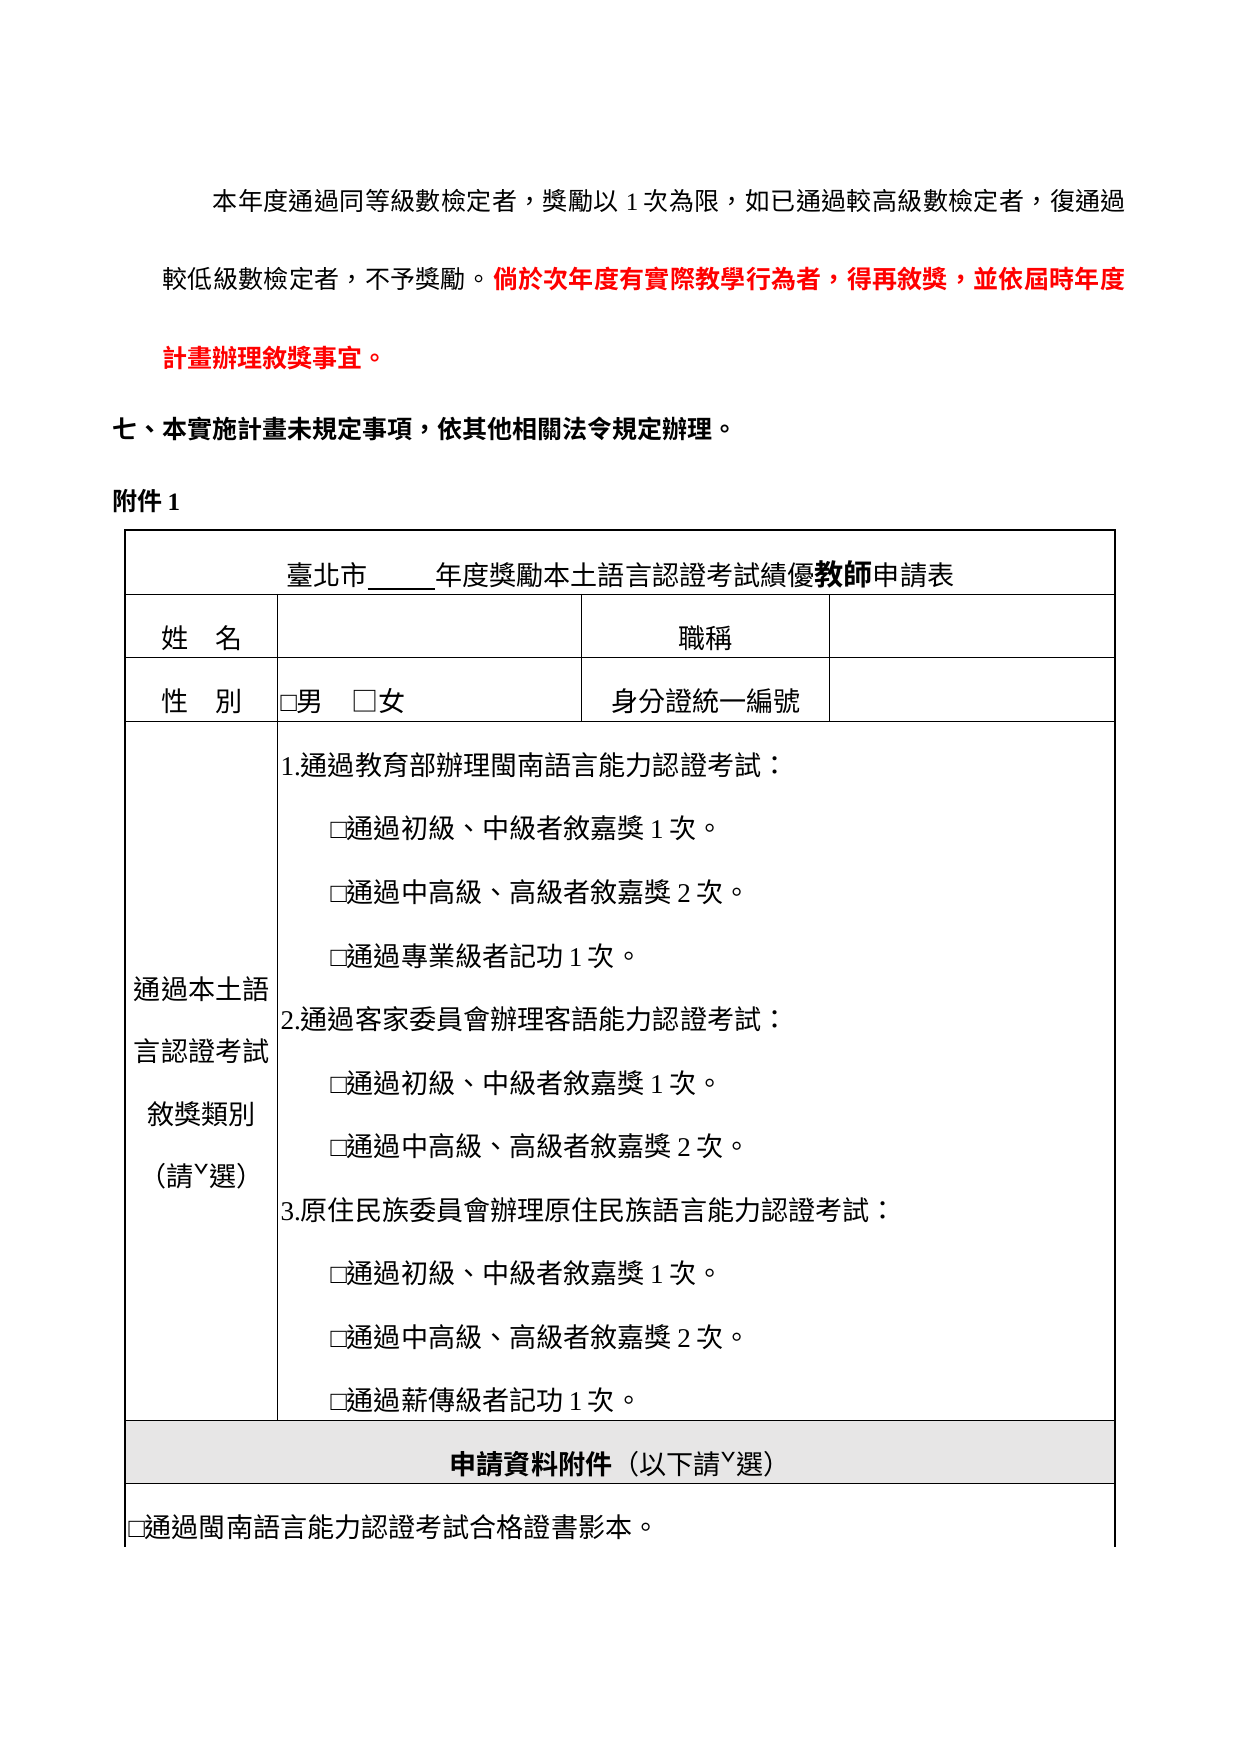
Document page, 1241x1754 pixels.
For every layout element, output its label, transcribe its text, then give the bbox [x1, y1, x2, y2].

table_cell 1.通過教育部辦理閩南語言能力認證考試： [278, 722, 1114, 784]
table_cell 姓 名 [126, 595, 277, 657]
table_cell [830, 658, 1114, 721]
table_cell 職稱 [582, 595, 829, 657]
table_cell □通過中高級、高級者敘嘉獎2次。 [278, 1102, 1114, 1166]
table_cell □通過初級、中級者敘嘉獎1次。 [278, 1039, 1114, 1102]
table_cell □通過閩南語言能力認證考試合格證書影本。 [126, 1484, 1114, 1547]
table_cell □通過薪傳級者記功1次。 [278, 1356, 1114, 1420]
table_cell [830, 595, 1114, 657]
text 七、本實施計畫未規定事項，依其他相關法令規定辦理。 [112, 386, 1128, 448]
table_cell [278, 595, 581, 657]
table_cell 3.原住民族委員會辦理原住民族語言能力認證考試： [278, 1166, 1114, 1229]
table_cell □通過專業級者記功1次。 [278, 911, 1114, 975]
table_cell 通過本土語言認證考試敘獎類別（請ˇ選） [126, 722, 277, 1420]
subtitle 附件1 [112, 458, 1128, 520]
table_cell □通過初級、中級者敘嘉獎1次。 [278, 1229, 1114, 1293]
table_cell □通過中高級、高級者敘嘉獎2次。 [278, 1293, 1114, 1356]
table_header 臺北市 年度獎勵本土語言認證考試績優教師申請表 [126, 531, 1114, 594]
table_cell □通過中高級、高級者敘嘉獎2次。 [278, 848, 1114, 911]
table_cell 性 別 [126, 658, 277, 721]
table_cell 申請資料附件（以下請ˇ選） [126, 1421, 1114, 1483]
table_cell 2.通過客家委員會辦理客語能力認證考試： [278, 975, 1114, 1038]
text 本年度通過同等級數檢定者，獎勵以1次為限，如已通過較高級數檢定者，復通過較低級數檢定者，不予獎勵。倘於次年度有實際教學行為者，得再敘獎，並依屆時年度計畫辦理敘獎事宜。 [162, 158, 1128, 377]
table_cell □男 □女 [278, 658, 581, 721]
table_cell 身分證統一編號 [582, 658, 829, 721]
table_cell □通過初級、中級者敘嘉獎1次。 [278, 784, 1114, 848]
